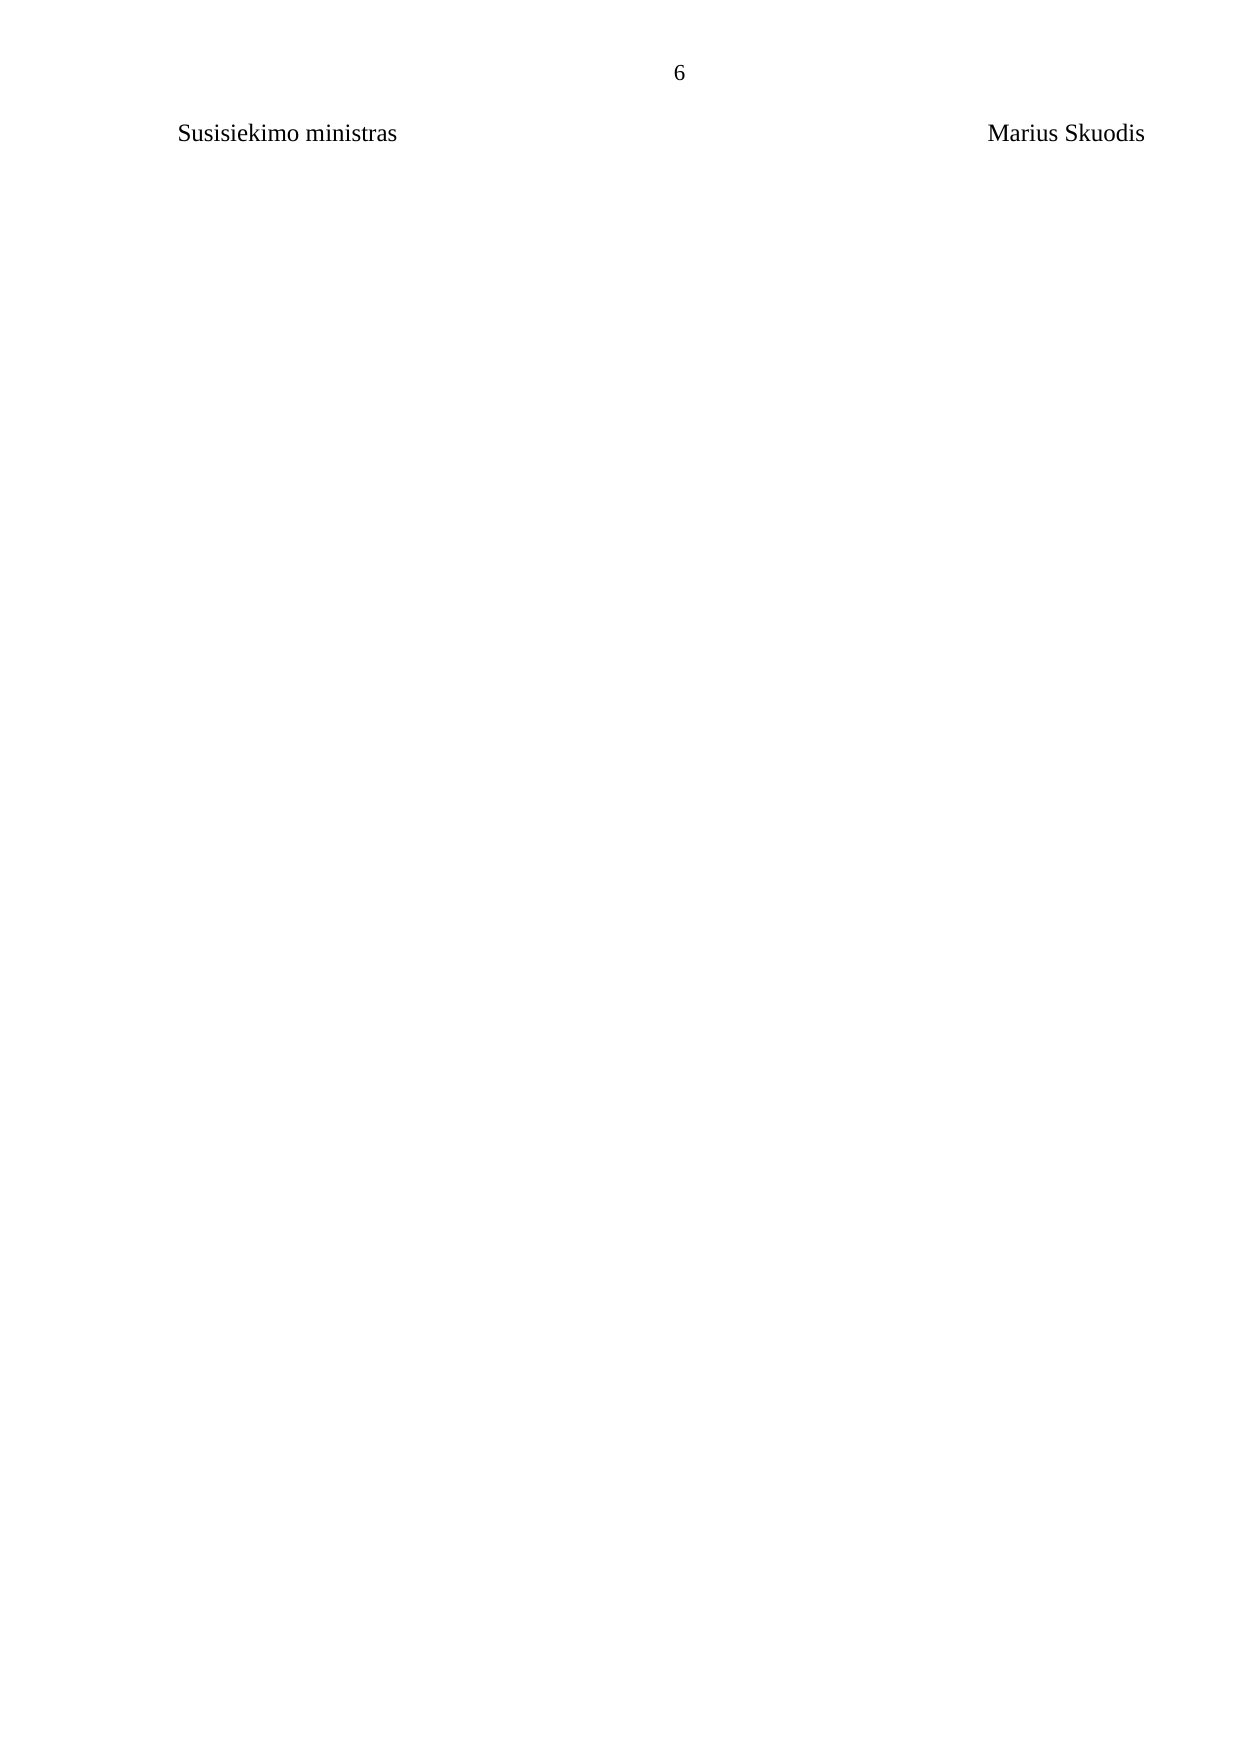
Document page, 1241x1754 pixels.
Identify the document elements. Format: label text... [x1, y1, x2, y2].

text Susisiekimo ministras Marius Skuodis [177, 118, 1181, 147]
